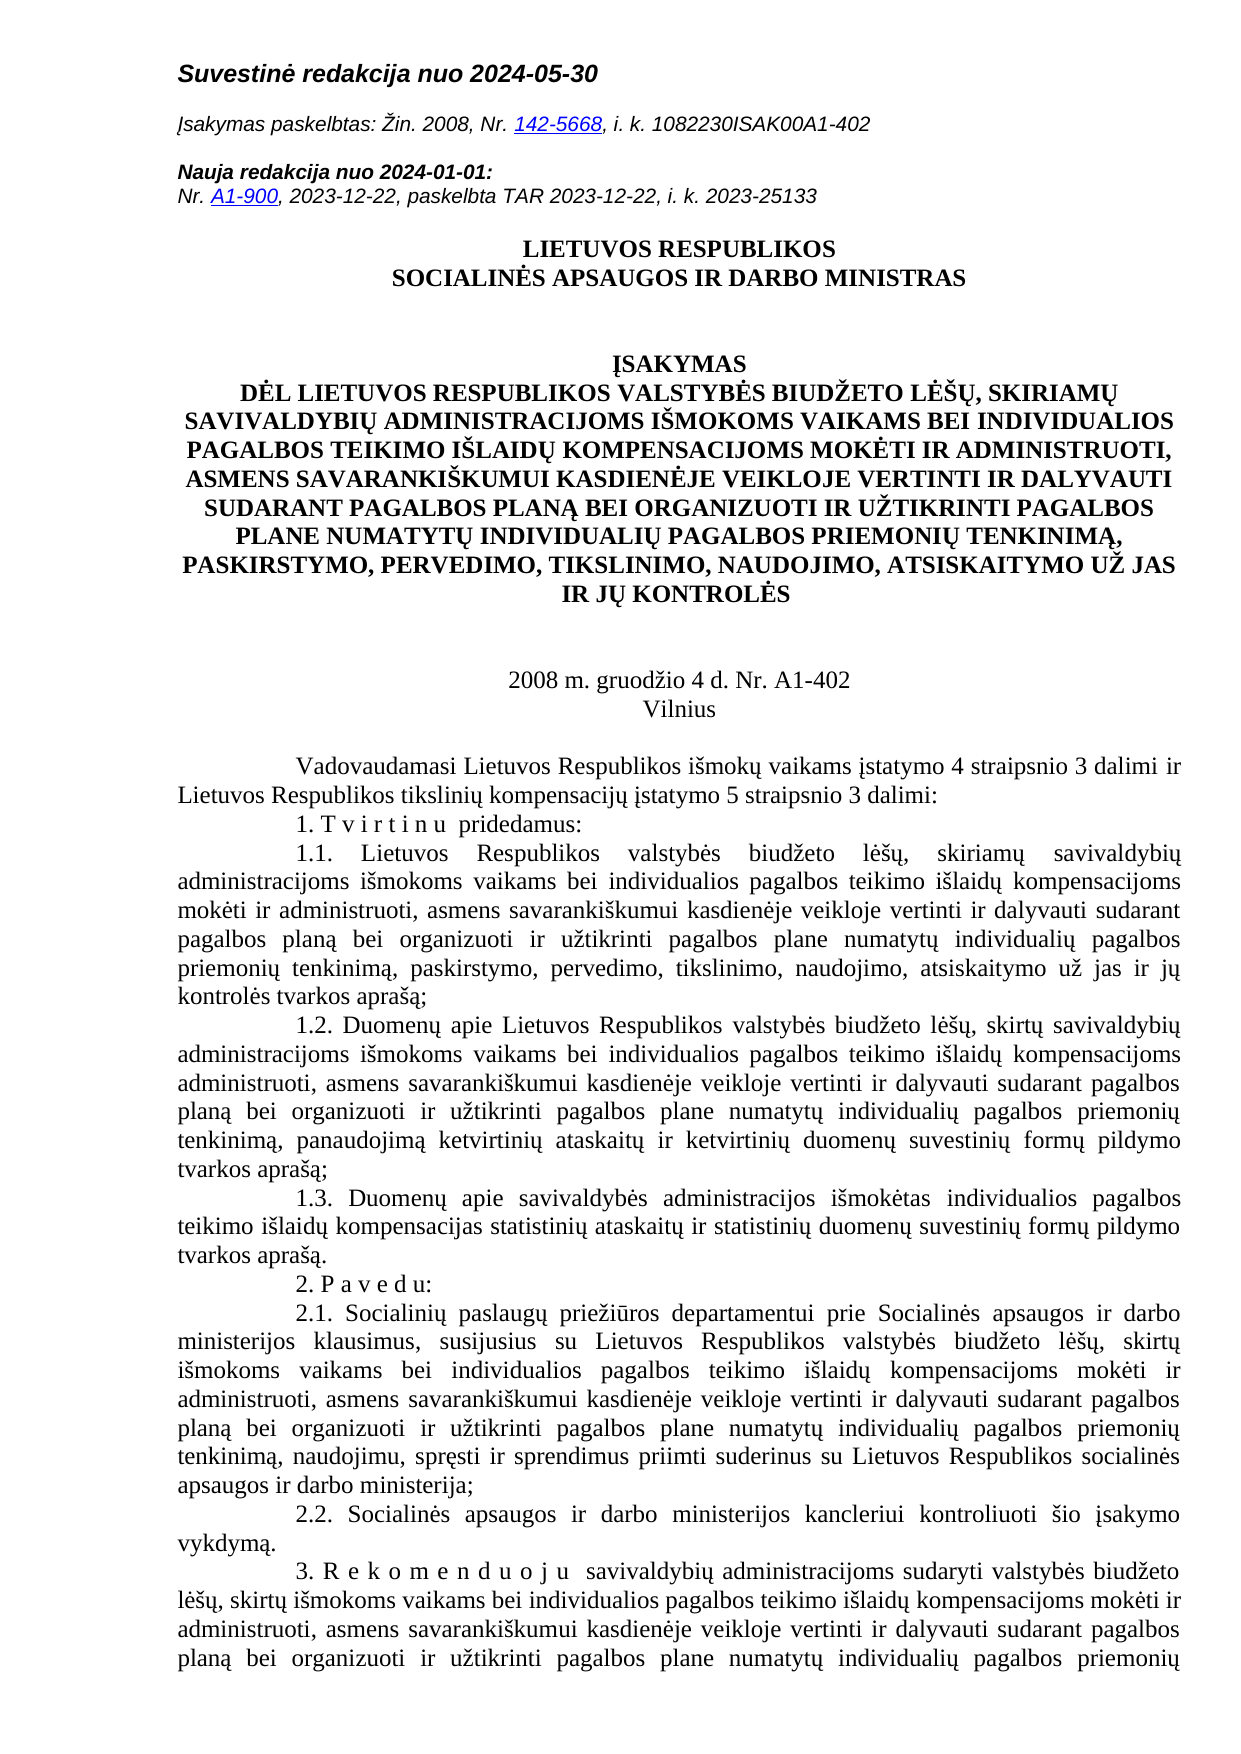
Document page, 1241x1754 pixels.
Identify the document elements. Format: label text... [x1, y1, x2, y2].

text 1.1. Lietuvos Respublikos valstybės biudžeto lėšų, skiriamų savivaldybių administracijoms išmokoms vaikams bei individualios pagalbos teikimo išlaidų kompensacijoms mokėti ir administruoti, asmens savarankiškumui kasdienėje veikloje vertinti ir dalyvauti sudarant pagalbos planą bei organizuoti ir užtikrinti pagalbos plane numatytų individualių pagalbos priemonių tenkinimą, paskirstymo, pervedimo, tikslinimo, naudojimo, atsiskaitymo už jas ir jų kontrolės tvarkos aprašą; [177, 838, 1181, 1010]
text SOCIALINĖS APSAUGOS IR DARBO MINISTRAS [177, 263, 1181, 291]
text Vadovaudamasi Lietuvos Respublikos išmokų vaikams įstatymo 4 straipsnio 3 dalimi ir Lietuvos Respublikos tikslinių kompensacijų įstatymo 5 straipsnio 3 dalimi: [177, 751, 1181, 809]
text Nr. A1-900, 2023-12-22, paskelbta TAR 2023-12-22, i. k. 2023-25133 [177, 184, 1181, 208]
text 2008 m. gruodžio 4 d. Nr. A1-402 Vilnius [177, 665, 1181, 723]
text Nauja redakcija nuo 2024-01-01: [177, 160, 1181, 184]
text 3. R e k o m e n d u o j u savivaldybių administracijoms sudaryti valstybės biudžeto lėšų, skirtų išmokoms vaikams bei individualios pagalbos teikimo išlaidų kompensacijoms mokėti ir administruoti, asmens savarankiškumui kasdienėje veikloje vertinti ir dalyvauti sudarant pagalbos planą bei organizuoti ir užtikrinti pagalbos plane numatytų individualių pagalbos priemonių [177, 1556, 1181, 1671]
text 2.1. Socialinių paslaugų priežiūros departamentui prie Socialinės apsaugos ir darbo ministerijos klausimus, susijusius su Lietuvos Respublikos valstybės biudžeto lėšų, skirtų išmokoms vaikams bei individualios pagalbos teikimo išlaidų kompensacijoms mokėti ir administruoti, asmens savarankiškumui kasdienėje veikloje vertinti ir dalyvauti sudarant pagalbos planą bei organizuoti ir užtikrinti pagalbos plane numatytų individualių pagalbos priemonių tenkinimą, naudojimu, spręsti ir sprendimus priimti suderinus su Lietuvos Respublikos socialinės apsaugos ir darbo ministerija; [177, 1298, 1181, 1499]
text LIETUVOS RESPUBLIKOS [177, 234, 1181, 263]
text 1.3. Duomenų apie savivaldybės administracijos išmokėtas individualios pagalbos teikimo išlaidų kompensacijas statistinių ataskaitų ir statistinių duomenų suvestinių formų pildymo tvarkos aprašą. [177, 1183, 1181, 1269]
text 2.2. Socialinės apsaugos ir darbo ministerijos kancleriui kontroliuoti šio įsakymo vykdymą. [177, 1499, 1181, 1556]
text Įsakymas paskelbtas: Žin. 2008, Nr. 142-5668, i. k. 1082230ISAK00A1-402 [177, 112, 1181, 136]
text 2. P a v e d u: [177, 1269, 1181, 1298]
text Suvestinė redakcija nuo 2024-05-30 [177, 59, 1181, 88]
text 1. T v i r t i n u pridedamus: [177, 809, 1181, 838]
text ĮSAKYMAS [177, 349, 1181, 378]
text 1.2. Duomenų apie Lietuvos Respublikos valstybės biudžeto lėšų, skirtų savivaldybių administracijoms išmokoms vaikams bei individualios pagalbos teikimo išlaidų kompensacijoms administruoti, asmens savarankiškumui kasdienėje veikloje vertinti ir dalyvauti sudarant pagalbos planą bei organizuoti ir užtikrinti pagalbos plane numatytų individualių pagalbos priemonių tenkinimą, panaudojimą ketvirtinių ataskaitų ir ketvirtinių duomenų suvestinių formų pildymo tvarkos aprašą; [177, 1010, 1181, 1183]
text DĖL LIETUVOS RESPUBLIKOS VALSTYBĖS BIUDŽETO LĖŠŲ, SKIRIAMŲ SAVIVALDYBIŲ ADMINISTRACIJOMS IŠMOKOMS VAIKAMS BEI INDIVIDUALIOS PAGALBOS TEIKIMO IŠLAIDŲ KOMPENSACIJOMS MOKĖTI IR ADMINISTRUOTI, ASMENS SAVARANKIŠKUMUI KASDIENĖJE VEIKLOJE VERTINTI IR DALYVAUTI SUDARANT PAGALBOS PLANĄ BEI ORGANIZUOTI IR UŽTIKRINTI PAGALBOS PLANE NUMATYTŲ INDIVIDUALIŲ PAGALBOS PRIEMONIŲ TENKINIMĄ, PASKIRSTYMO, PERVEDIMO, TIKSLINIMO, NAUDOJIMO, ATSISKAITYMO UŽ JAS IR JŲ KONTROLĖS [177, 378, 1181, 608]
